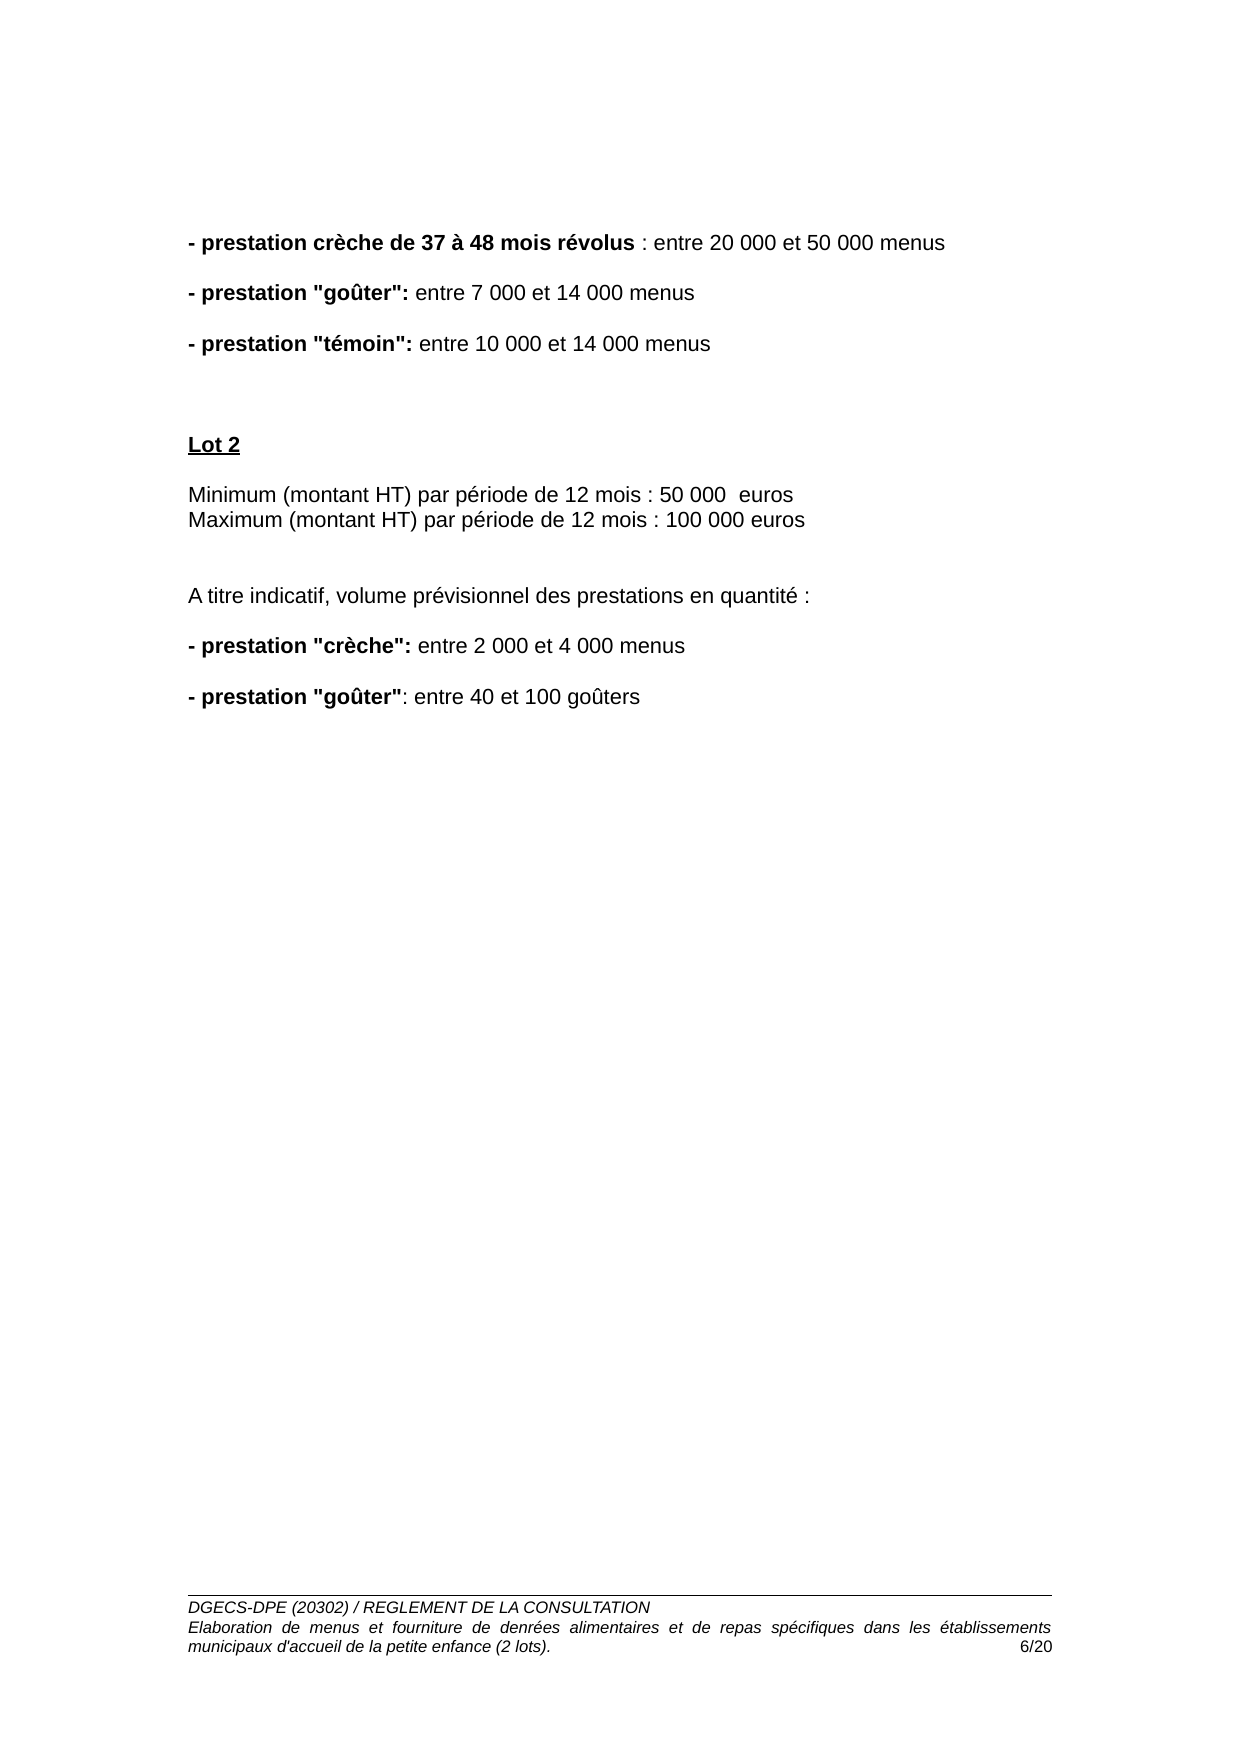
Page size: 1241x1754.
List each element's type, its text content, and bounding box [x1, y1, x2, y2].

text Minimum (montant HT) par période de 12 mois : 50 000 euros [188, 482, 1052, 507]
text - prestation crèche de 37 à 48 mois révolus : entre 20 000 et 50 000 menus [188, 230, 1052, 255]
text Maximum (montant HT) par période de 12 mois : 100 000 euros [188, 507, 1052, 532]
text - prestation "témoin": entre 10 000 et 14 000 menus [188, 331, 1052, 356]
text - prestation "goûter": entre 7 000 et 14 000 menus [188, 280, 1052, 305]
text Lot 2 [188, 431, 1052, 457]
text - prestation "crèche": entre 2 000 et 4 000 menus [188, 633, 1052, 658]
text A titre indicatif, volume prévisionnel des prestations en quantité : [188, 583, 1052, 608]
text - prestation "goûter": entre 40 et 100 goûters [188, 683, 1052, 709]
